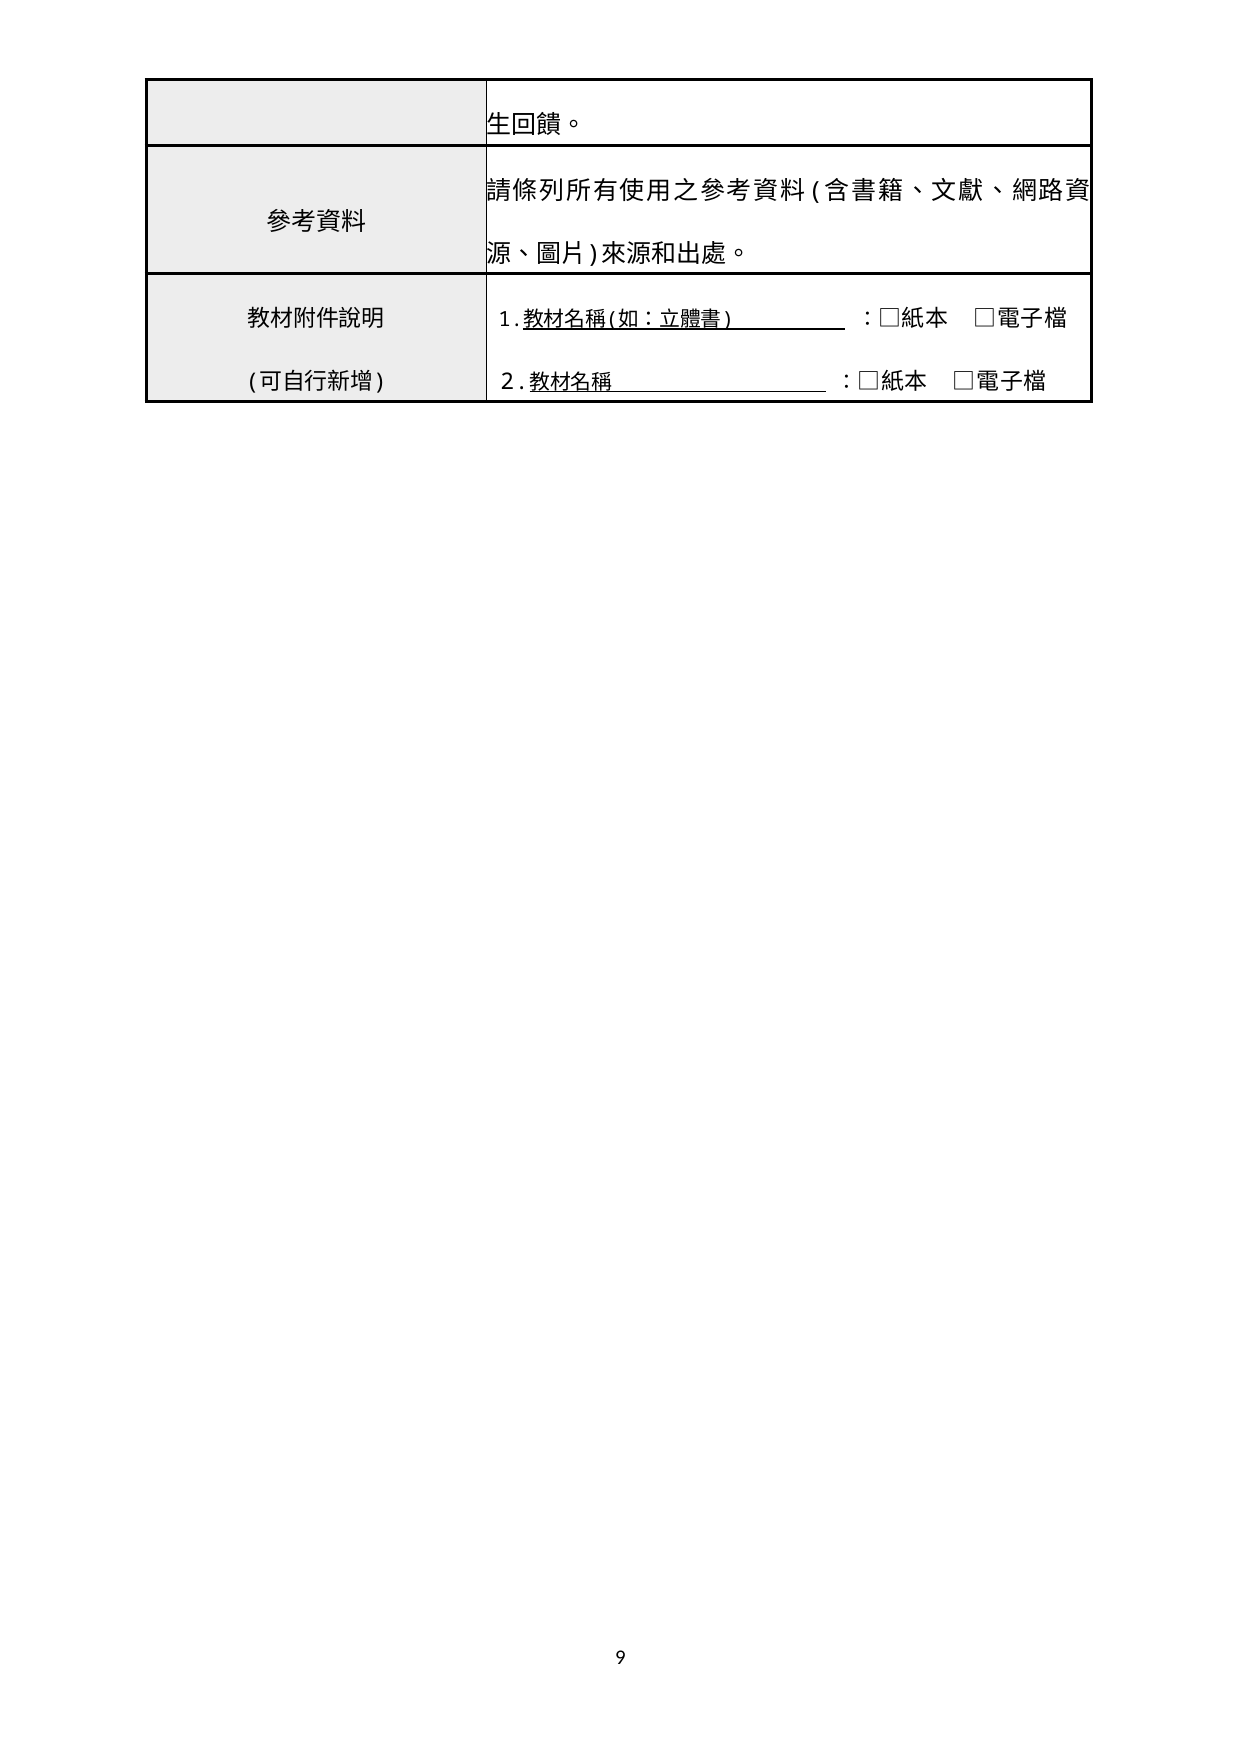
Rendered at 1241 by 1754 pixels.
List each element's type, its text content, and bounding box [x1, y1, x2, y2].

table_cell 教材附件說明 (可自行新增) [148, 275, 486, 400]
table_cell [148, 81, 486, 144]
table_cell 生回饋。 [487, 81, 1090, 144]
table_cell 參考資料 [148, 147, 486, 272]
table_cell 請條列所有使用之參考資料(含書籍、文獻、網路資源、圖片)來源和出處。 [487, 147, 1090, 272]
table_cell 1.教材名稱(如：立體書) ：□紙本 □電子檔 2.教材名稱 ：□紙本 □電子檔 [487, 275, 1090, 400]
